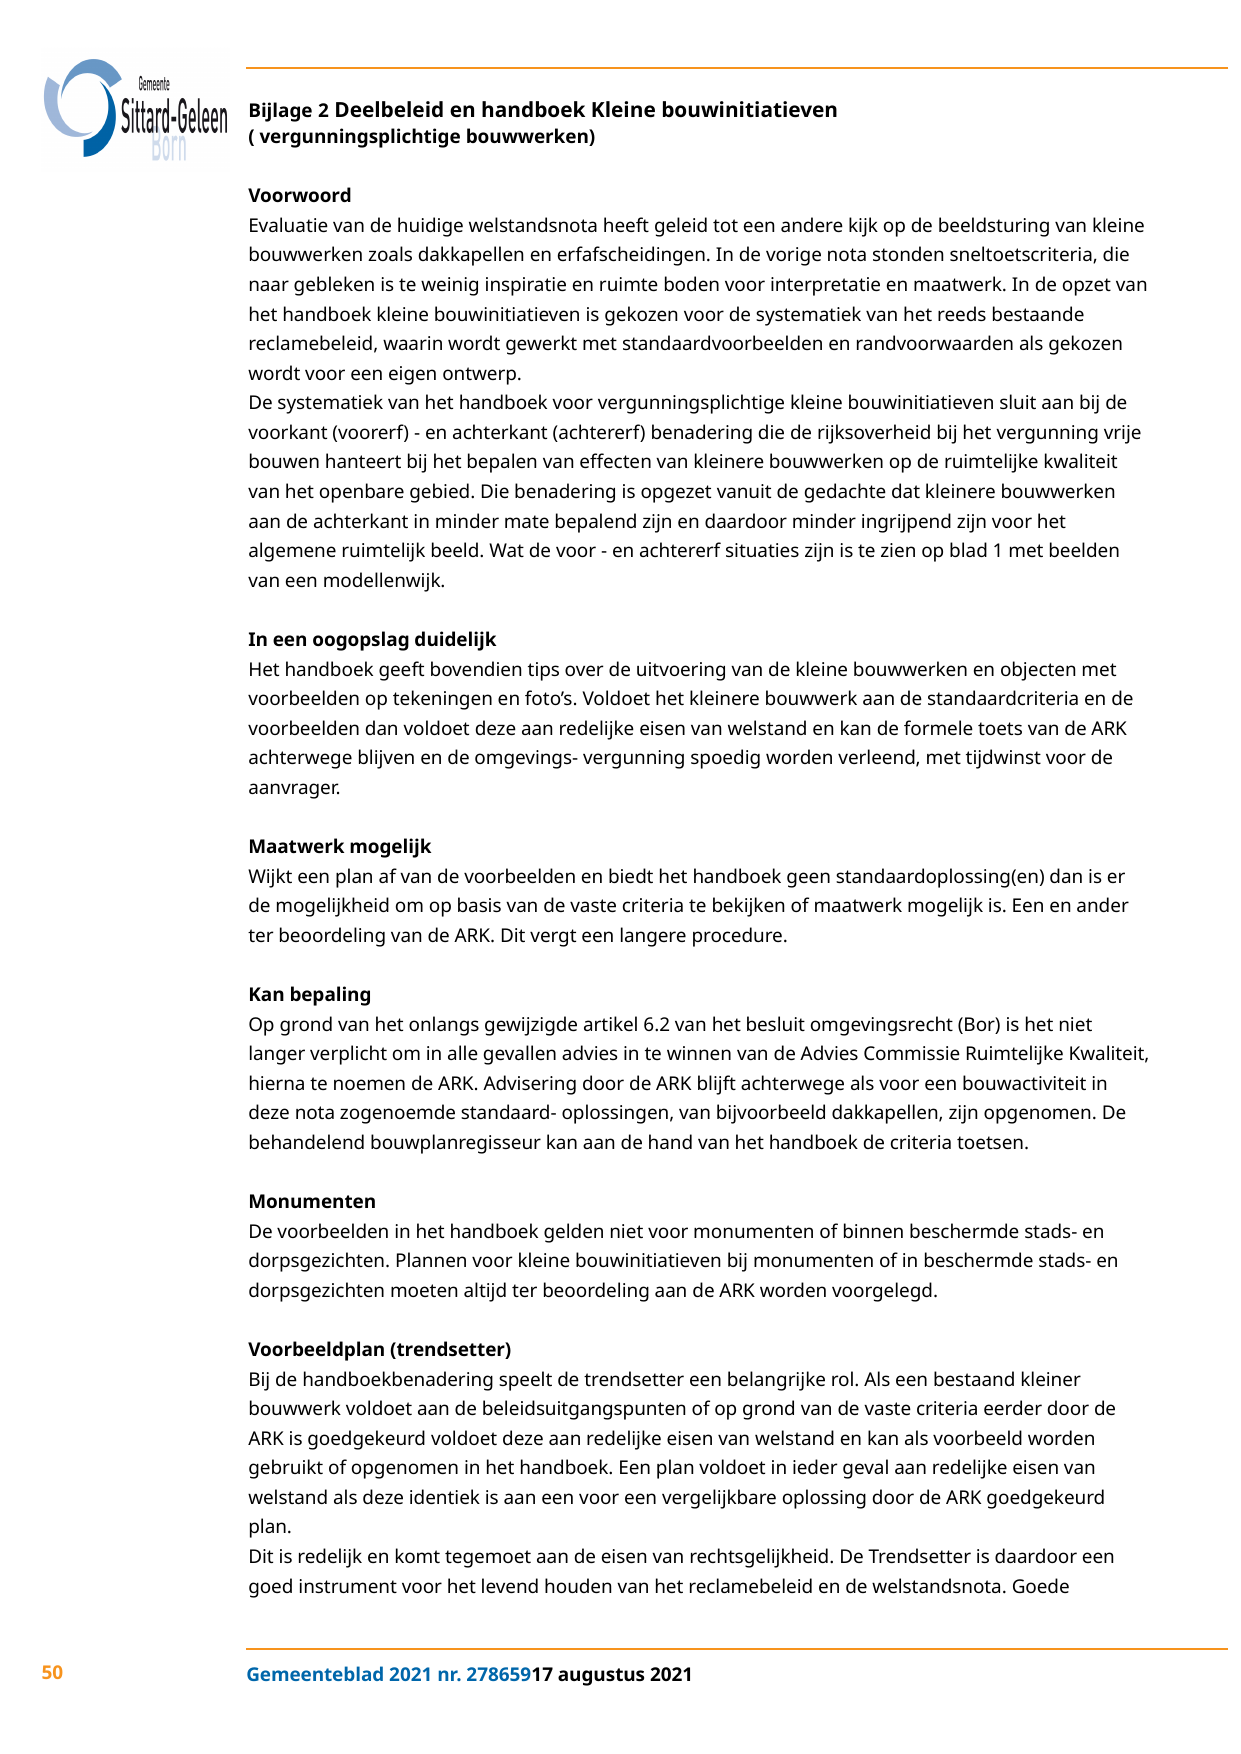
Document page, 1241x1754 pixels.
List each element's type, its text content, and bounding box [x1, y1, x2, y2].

text Voorbeeldplan (trendsetter) [248, 1336, 1152, 1362]
text De systematiek van het handboek voor vergunningsplichtige kleine bouwinitiatieven sluit aan bij de voorkant (voorerf) - en achterkant (achtererf) benadering die de rijksoverheid bij het vergunning vrije bouwen hanteert bij het bepalen van effecten van kleinere bouwwerken op de ruimtelijke kwaliteit van het openbare gebied. Die benadering is opgezet vanuit de gedachte dat kleinere bouwwerken aan de achterkant in minder mate bepalend zijn en daardoor minder ingrijpend zijn voor het algemene ruimtelijk beeld. Wat de voor - en achtererf situaties zijn is te zien op blad 1 met beelden van een modellenwijk. [248, 389, 1152, 593]
text Maatwerk mogelijk [248, 833, 1152, 859]
text Evaluatie van de huidige welstandsnota heeft geleid tot een andere kijk op de beeldsturing van kleine bouwwerken zoals dakkapellen en erfafscheidingen. In de vorige nota stonden sneltoetscriteria, die naar gebleken is te weinig inspiratie en ruimte boden voor interpretatie en maatwerk. In de opzet van het handboek kleine bouwinitiatieven is gekozen voor de systematiek van het reeds bestaande reclamebeleid, waarin wordt gewerkt met standaardvoorbeelden en randvoorwaarden als gekozen wordt voor een eigen ontwerp. [248, 212, 1152, 386]
text Op grond van het onlangs gewijzigde artikel 6.2 van het besluit omgevingsrecht (Bor) is het niet langer verplicht om in alle gevallen advies in te winnen van de Advies Commissie Ruimtelijke Kwaliteit, hierna te noemen de ARK. Advisering door de ARK blijft achterwege als voor een bouwactiviteit in deze nota zogenoemde standaard- oplossingen, van bijvoorbeeld dakkapellen, zijn opgenomen. De behandelend bouwplanregisseur kan aan de hand van het handboek de criteria toetsen. [248, 1011, 1152, 1155]
text De voorbeelden in het handboek gelden niet voor monumenten of binnen beschermde stads- en dorpsgezichten. Plannen voor kleine bouwinitiatieven bij monumenten of in beschermde stads- en dorpsgezichten moeten altijd ter beoordeling aan de ARK worden voorgelegd. [248, 1218, 1152, 1303]
text Monumenten [248, 1188, 1152, 1214]
text Voorwoord [248, 182, 1152, 208]
text Bijlage 2 Deelbeleid en handboek Kleine bouwinitiatieven [248, 95, 1152, 123]
text Dit is redelijk en komt tegemoet aan de eisen van rechtsgelijkheid. De Trendsetter is daardoor een goed instrument voor het levend houden van het reclamebeleid en de welstandsnota. Goede [248, 1543, 1152, 1599]
picture [41, 47, 231, 172]
text Het handboek geeft bovendien tips over de uitvoering van de kleine bouwwerken en objecten met voorbeelden op tekeningen en foto’s. Voldoet het kleinere bouwwerk aan de standaardcriteria en de voorbeelden dan voldoet deze aan redelijke eisen van welstand en kan de formele toets van de ARK achterwege blijven en de omgevings- vergunning spoedig worden verleend, met tijdwinst voor de aanvrager. [248, 656, 1152, 800]
text ( vergunningsplichtige bouwwerken) [248, 123, 1152, 149]
text Bij de handboekbenadering speelt de trendsetter een belangrijke rol. Als een bestaand kleiner bouwwerk voldoet aan de beleidsuitgangspunten of op grond van de vaste criteria eerder door de ARK is goedgekeurd voldoet deze aan redelijke eisen van welstand en kan als voorbeeld worden gebruikt of opgenomen in het handboek. Een plan voldoet in ieder geval aan redelijke eisen van welstand als deze identiek is aan een voor een vergelijkbare oplossing door de ARK goedgekeurd plan. [248, 1366, 1152, 1539]
text Kan bepaling [248, 981, 1152, 1007]
text Wijkt een plan af van de voorbeelden en biedt het handboek geen standaardoplossing(en) dan is er de mogelijkheid om op basis van de vaste criteria te bekijken of maatwerk mogelijk is. Een en ander ter beoordeling van de ARK. Dit vergt een langere procedure. [248, 863, 1152, 948]
text In een oogopslag duidelijk [248, 626, 1152, 652]
